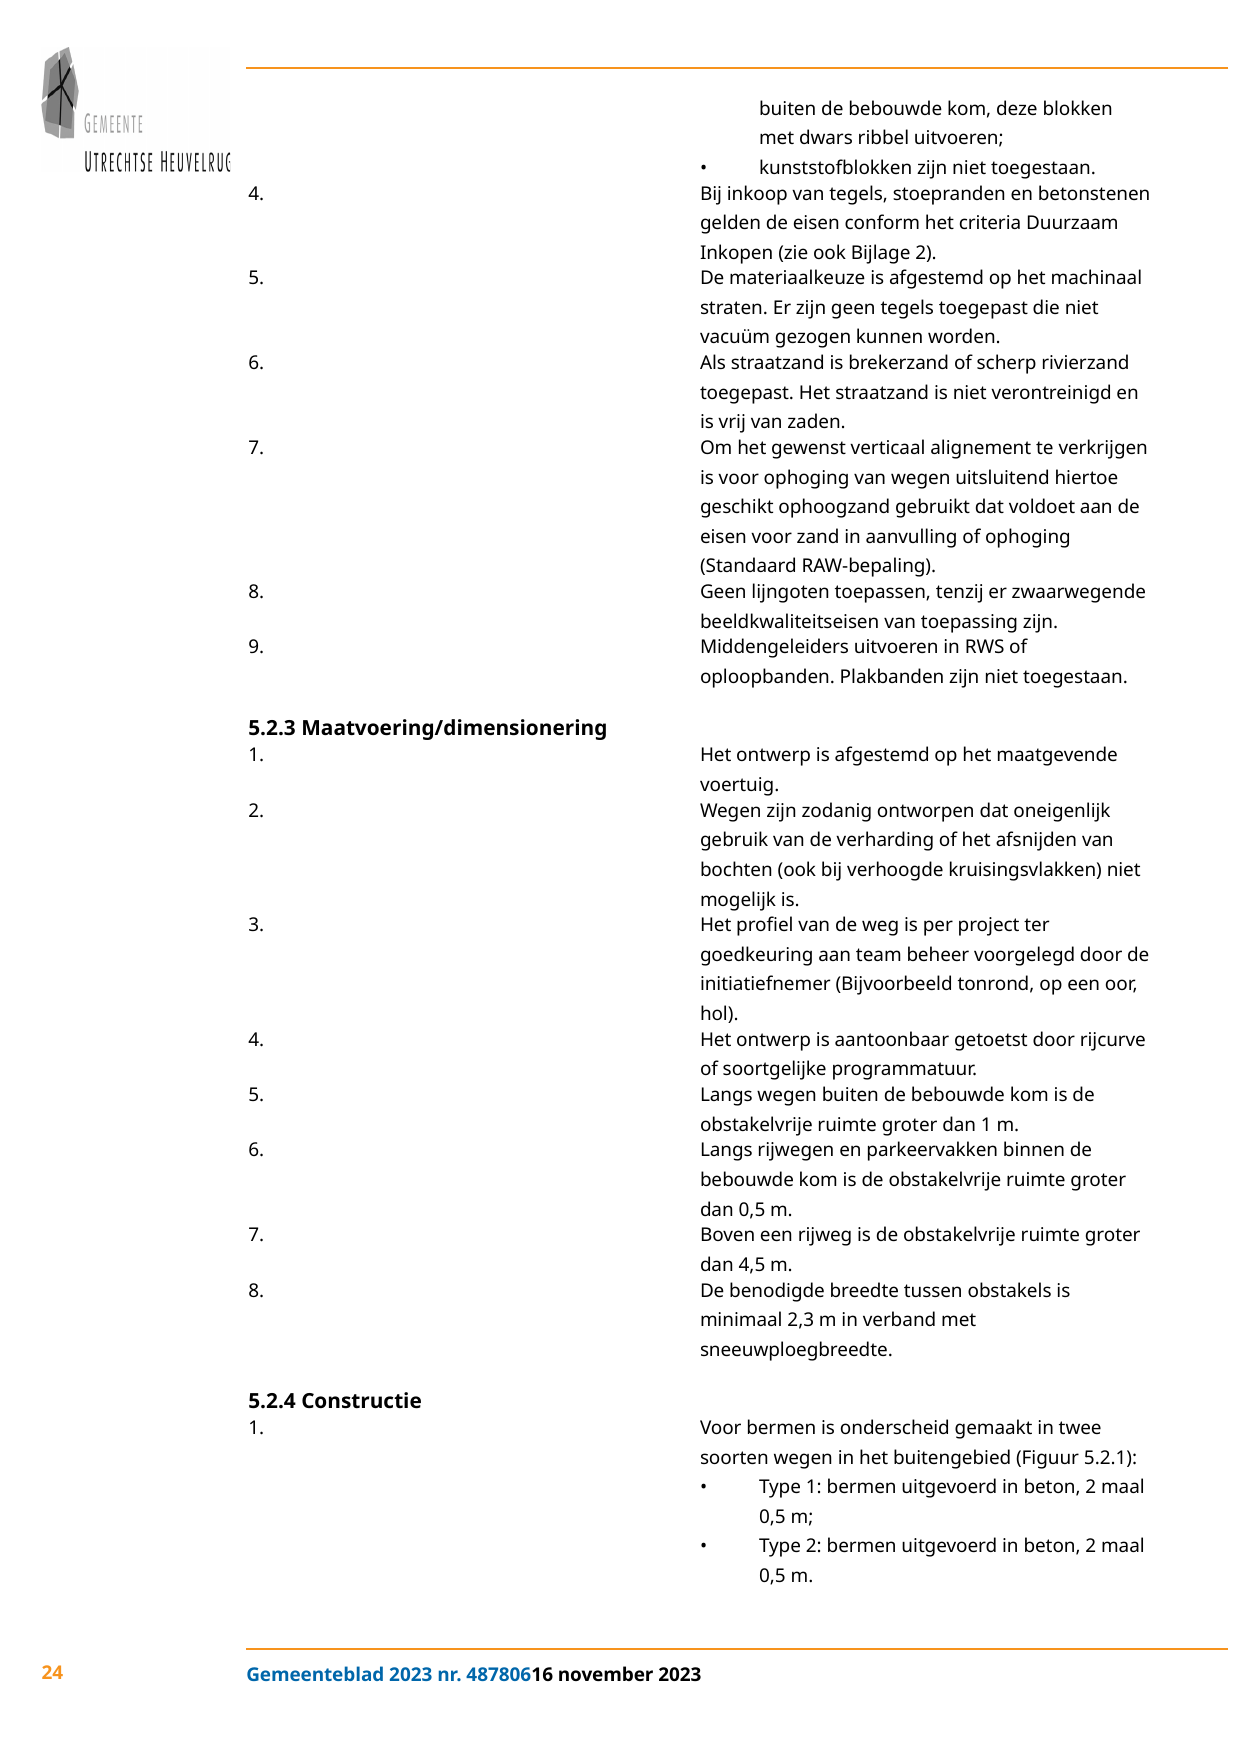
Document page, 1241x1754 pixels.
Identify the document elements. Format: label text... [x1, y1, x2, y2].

text 5.2.4 Constructie [248, 1386, 1152, 1414]
table_cell 8. [248, 579, 700, 634]
text 5.2.3 Maatvoering/dimensionering [248, 713, 1152, 742]
table_cell Middengeleiders uitvoeren in RWS of oploopbanden. Plakbanden zijn niet toegestaan. [700, 634, 1152, 689]
table_cell buiten de bebouwde kom, deze blokken met dwars ribbel uitvoeren; kunststofblokken zijn niet toegestaan. [700, 95, 1152, 180]
table_cell Het ontwerp is aantoonbaar getoetst door rijcurve of soortgelijke programmatuur. [700, 1026, 1152, 1081]
table_cell Het profiel van de weg is per project ter goedkeuring aan team beheer voorgelegd door de initiatiefnemer (Bijvoorbeeld tonrond, op een oor, hol). [700, 911, 1152, 1026]
table_header Voor bermen is onderscheid gemaakt in twee soorten wegen in het buitengebied (Figuur 5.2.1): Type 1: bermen uitgevoerd in beton, 2 maal 0,5 m; Type 2: bermen uitgevoerd in beton, 2 maal 0,5 m. [700, 1414, 1152, 1588]
table_cell 8. [248, 1277, 700, 1362]
table_cell De benodigde breedte tussen obstakels is minimaal 2,3 m in verband met sneeuwploegbreedte. [700, 1277, 1152, 1362]
table_cell Geen lijngoten toepassen, tenzij er zwaarwegende beeldkwaliteitseisen van toepassing zijn. [700, 579, 1152, 634]
table_header Het ontwerp is afgestemd op het maatgevende voertuig. [700, 742, 1152, 797]
table_cell 6. [248, 1137, 700, 1221]
table_header 1. [248, 1414, 700, 1588]
table_cell Langs rijwegen en parkeervakken binnen de bebouwde kom is de obstakelvrije ruimte groter dan 0,5 m. [700, 1137, 1152, 1221]
table_cell De materiaalkeuze is afgestemd op het machinaal straten. Er zijn geen tegels toegepast die niet vacuüm gezogen kunnen worden. [700, 265, 1152, 349]
picture [41, 47, 231, 172]
table_cell Wegen zijn zodanig ontworpen dat oneigenlijk gebruik van de verharding of het afsnijden van bochten (ook bij verhoogde kruisingsvlakken) niet mogelijk is. [700, 797, 1152, 911]
table_cell 9. [248, 634, 700, 689]
table_cell Boven een rijweg is de obstakelvrije ruimte groter dan 4,5 m. [700, 1221, 1152, 1277]
table_cell 3. [248, 911, 700, 1026]
table_cell 2. [248, 797, 700, 911]
table_cell [248, 95, 700, 180]
table_cell 7. [248, 434, 700, 578]
table_cell 4. [248, 1026, 700, 1081]
table_cell 5. [248, 1081, 700, 1137]
table_cell Als straatzand is brekerzand of scherp rivierzand toegepast. Het straatzand is niet verontreinigd en is vrij van zaden. [700, 350, 1152, 434]
table_cell 5. [248, 265, 700, 349]
table_cell Langs wegen buiten de bebouwde kom is de obstakelvrije ruimte groter dan 1 m. [700, 1081, 1152, 1137]
table_cell 6. [248, 350, 700, 434]
table_cell Bij inkoop van tegels, stoepranden en betonstenen gelden de eisen conform het criteria Duurzaam Inkopen (zie ook Bijlage 2). [700, 180, 1152, 264]
table_cell 4. [248, 180, 700, 264]
table_header 1. [248, 742, 700, 797]
table_cell 7. [248, 1221, 700, 1277]
table_cell Om het gewenst verticaal alignement te verkrijgen is voor ophoging van wegen uitsluitend hiertoe geschikt ophoogzand gebruikt dat voldoet aan de eisen voor zand in aanvulling of ophoging (Standaard RAW-bepaling). [700, 434, 1152, 578]
